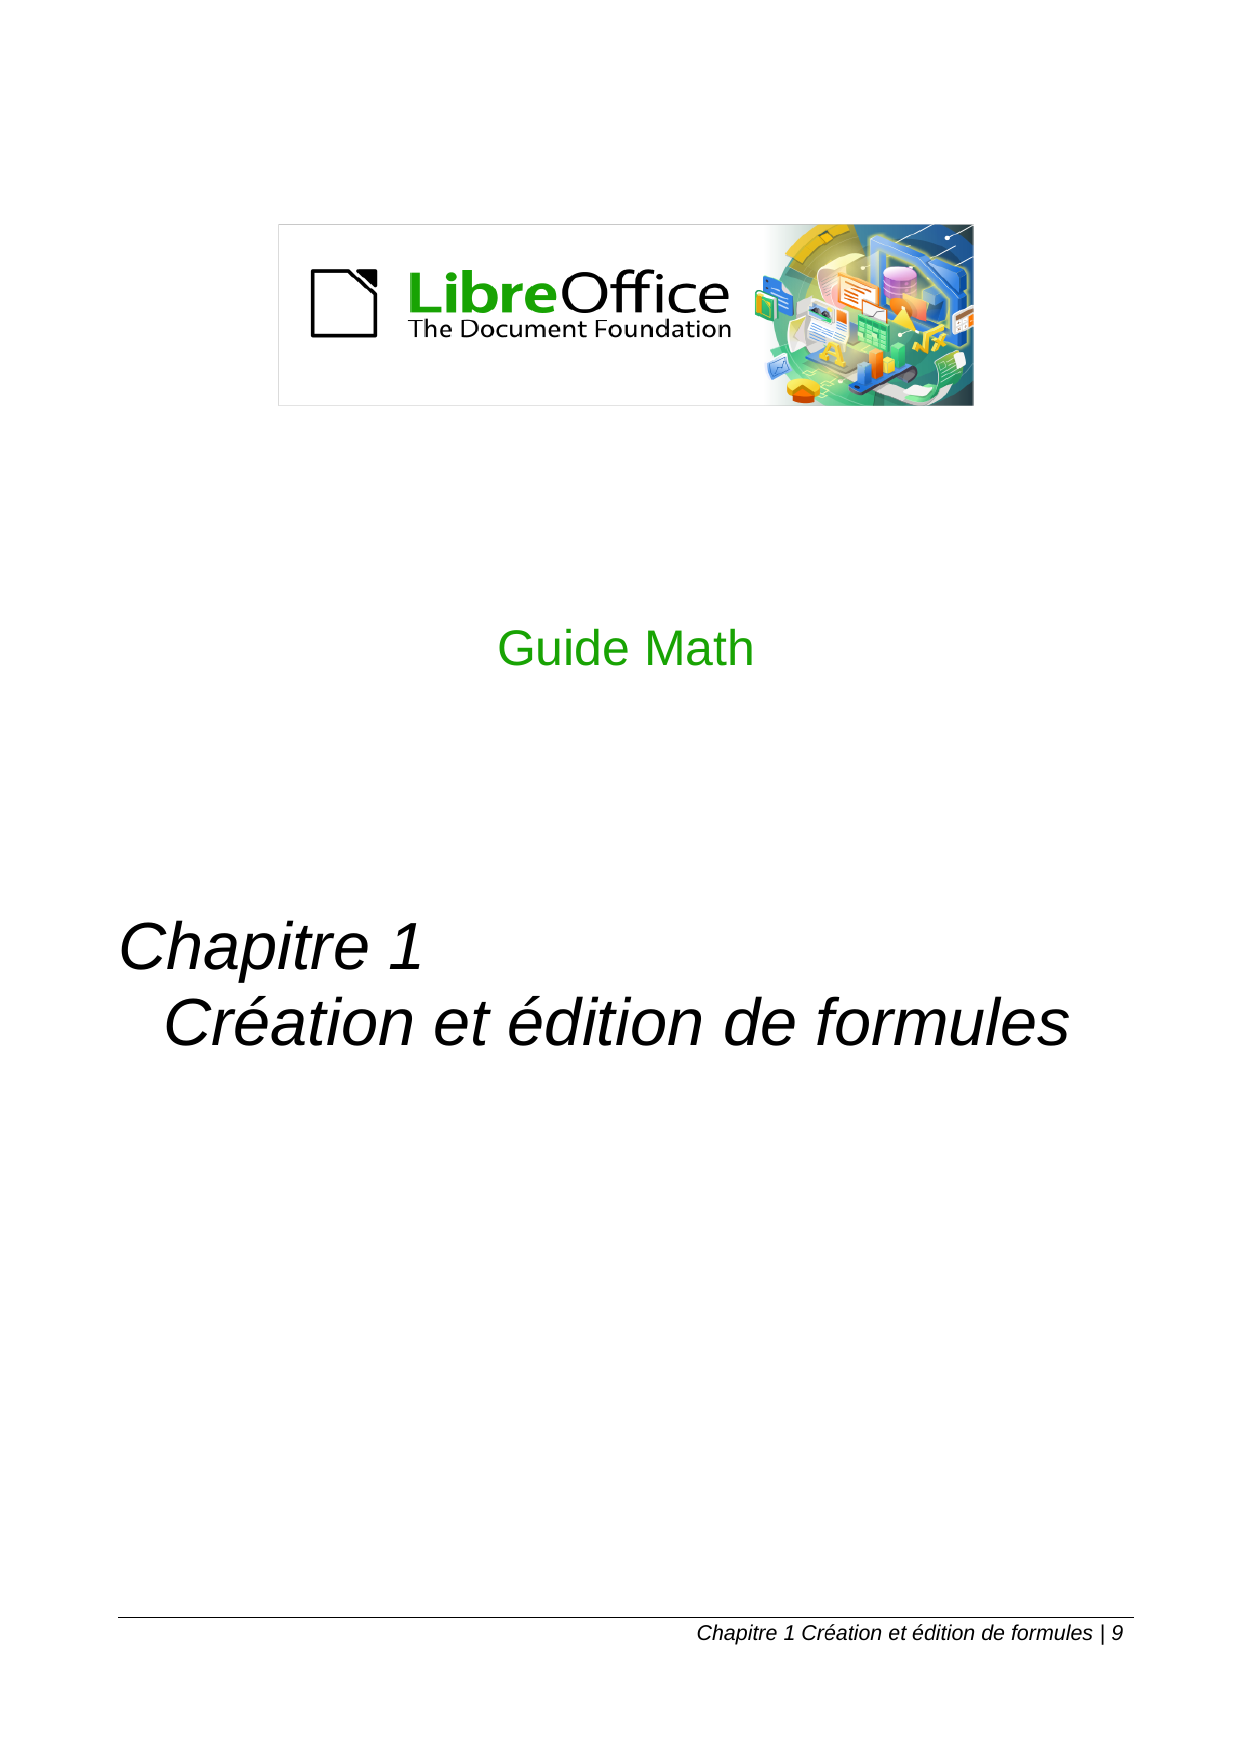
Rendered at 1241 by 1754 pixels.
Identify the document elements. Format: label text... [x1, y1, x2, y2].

title Chapitre 1 Création et édition de formules [118, 907, 1134, 1060]
picture [278, 224, 974, 406]
text Guide Math [118, 618, 1134, 676]
